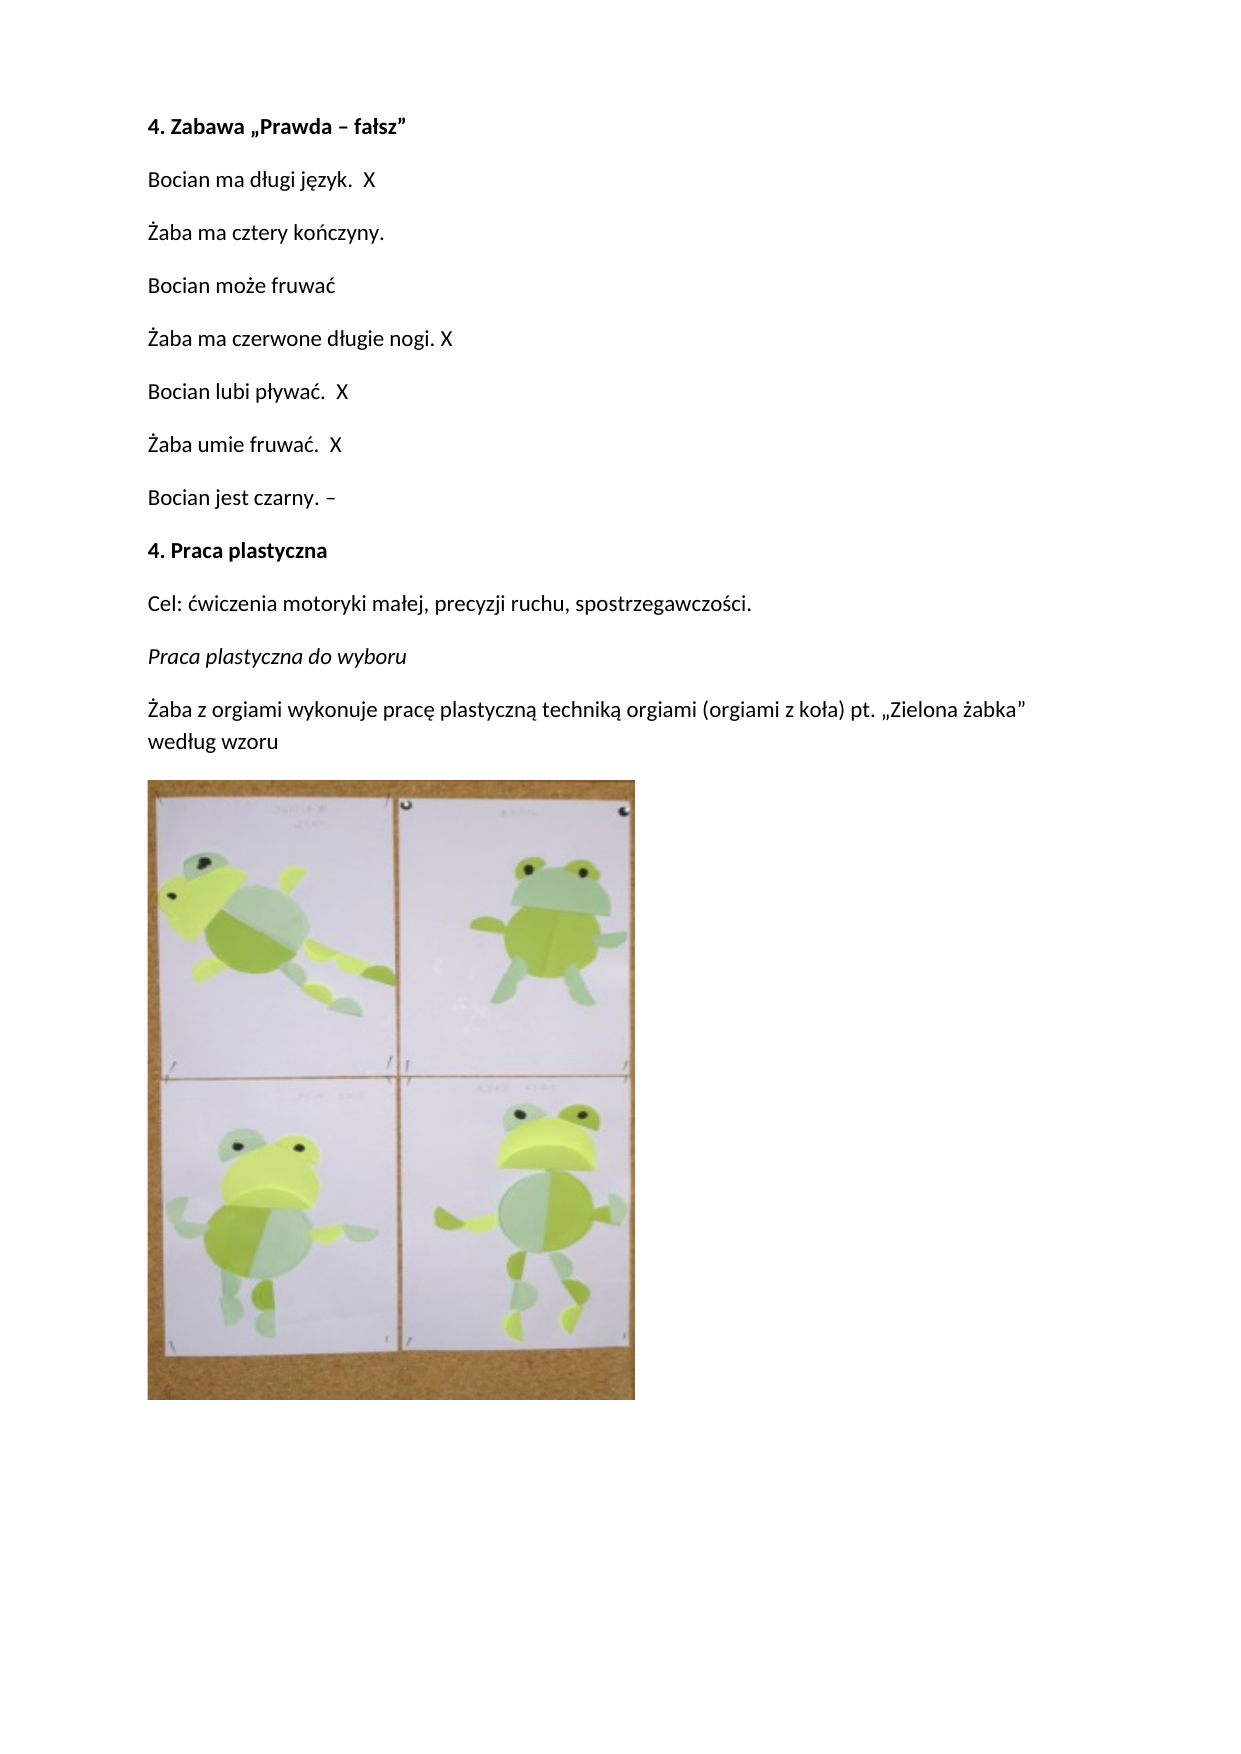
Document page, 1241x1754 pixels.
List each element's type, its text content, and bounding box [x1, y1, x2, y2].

text Bocian może fruwać [148, 271, 1093, 299]
text Bocian lubi pływać. X [148, 377, 1093, 405]
text Cel: ćwiczenia motoryki małej, precyzji ruchu, spostrzegawczości. [148, 589, 1093, 617]
text Żaba z orgiami wykonuje pracę plastyczną techniką orgiami (orgiami z koła) pt. „Zielona żabka” według wzoru [148, 695, 1093, 756]
text Żaba ma czerwone długie nogi. X [148, 324, 1093, 352]
text Żaba ma cztery kończyny. [148, 218, 1093, 246]
text Praca plastyczna do wyboru [148, 642, 1093, 670]
text 4. Zabawa „Prawda – fałsz” [148, 112, 1093, 140]
text Żaba umie fruwać. X [148, 430, 1093, 458]
text Bocian ma długi język. X [148, 165, 1093, 193]
text Bocian jest czarny. – [148, 483, 1093, 511]
text 4. Praca plastyczna [148, 536, 1093, 564]
